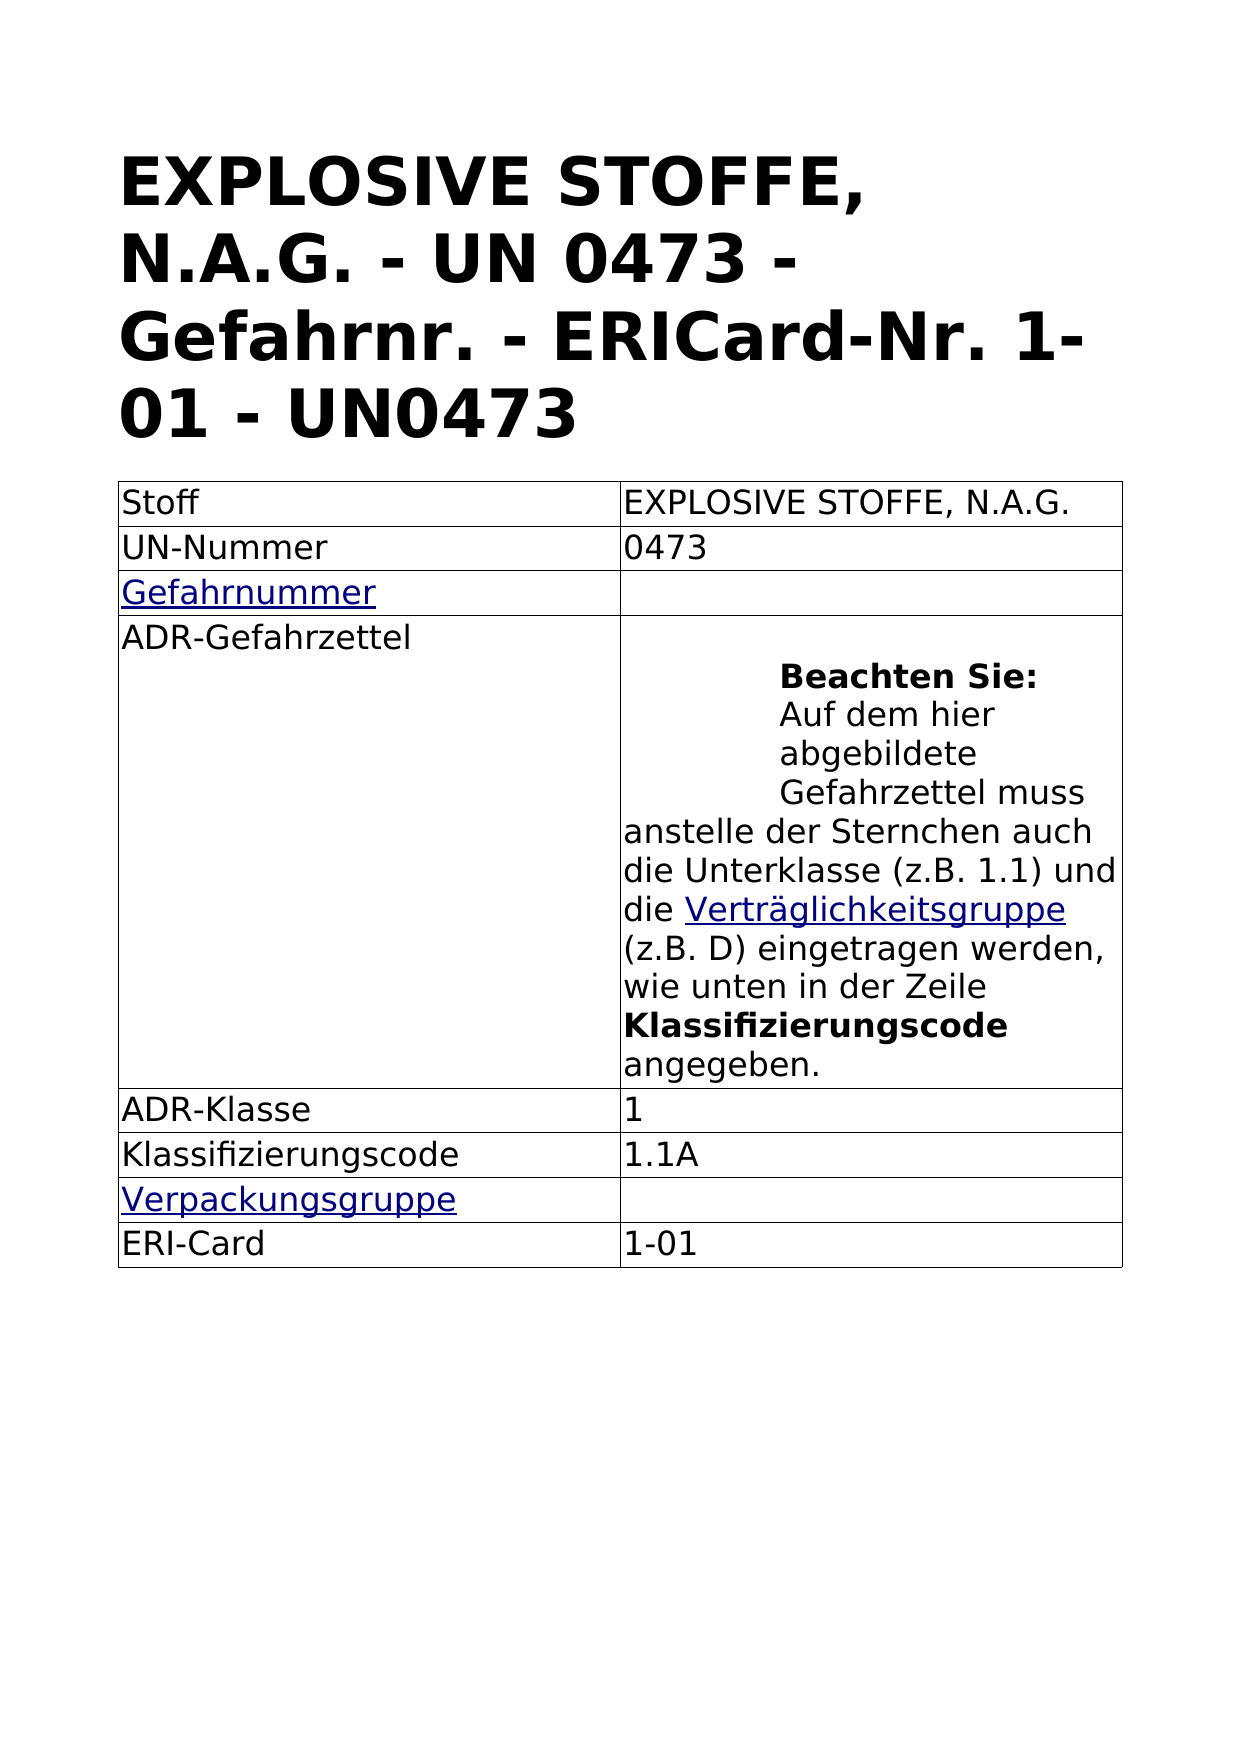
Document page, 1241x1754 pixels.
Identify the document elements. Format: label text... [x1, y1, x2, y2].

table_cell Klassifizierungscode [119, 1133, 620, 1177]
subtitle EXPLOSIVE STOFFE, N.A.G. - UN 0473 - Gefahrnr. - ERICard-Nr. 1-01 - UN0473 [118, 143, 1122, 453]
table_cell Gefahrnummer [119, 571, 620, 615]
table_cell 0473 [621, 527, 1122, 570]
table_cell ADR-Gefahrzettel [119, 616, 620, 1087]
table_cell UN-Nummer [119, 527, 620, 570]
table_cell [621, 571, 1122, 615]
table_cell 1.1A [621, 1133, 1122, 1177]
table_cell ADR-Klasse [119, 1089, 620, 1132]
table_cell ERI-Card [119, 1223, 620, 1267]
table_cell 1 [621, 1089, 1122, 1132]
table_cell 1-01 [621, 1223, 1122, 1267]
table_cell [621, 1178, 1122, 1222]
table_header Stoff [119, 482, 620, 526]
table_header EXPLOSIVE STOFFE, N.A.G. [621, 482, 1122, 526]
table_cell Beachten Sie: Auf dem hier abgebildete Gefahrzettel muss anstelle der Sternchen auch die Unterklasse (z.B. 1.1) und die Verträglichkeitsgruppe (z.B. D) eingetragen werden, wie unten in der Zeile Klassifizierungscode angegeben. [621, 616, 1122, 1087]
table_cell Verpackungsgruppe [119, 1178, 620, 1222]
